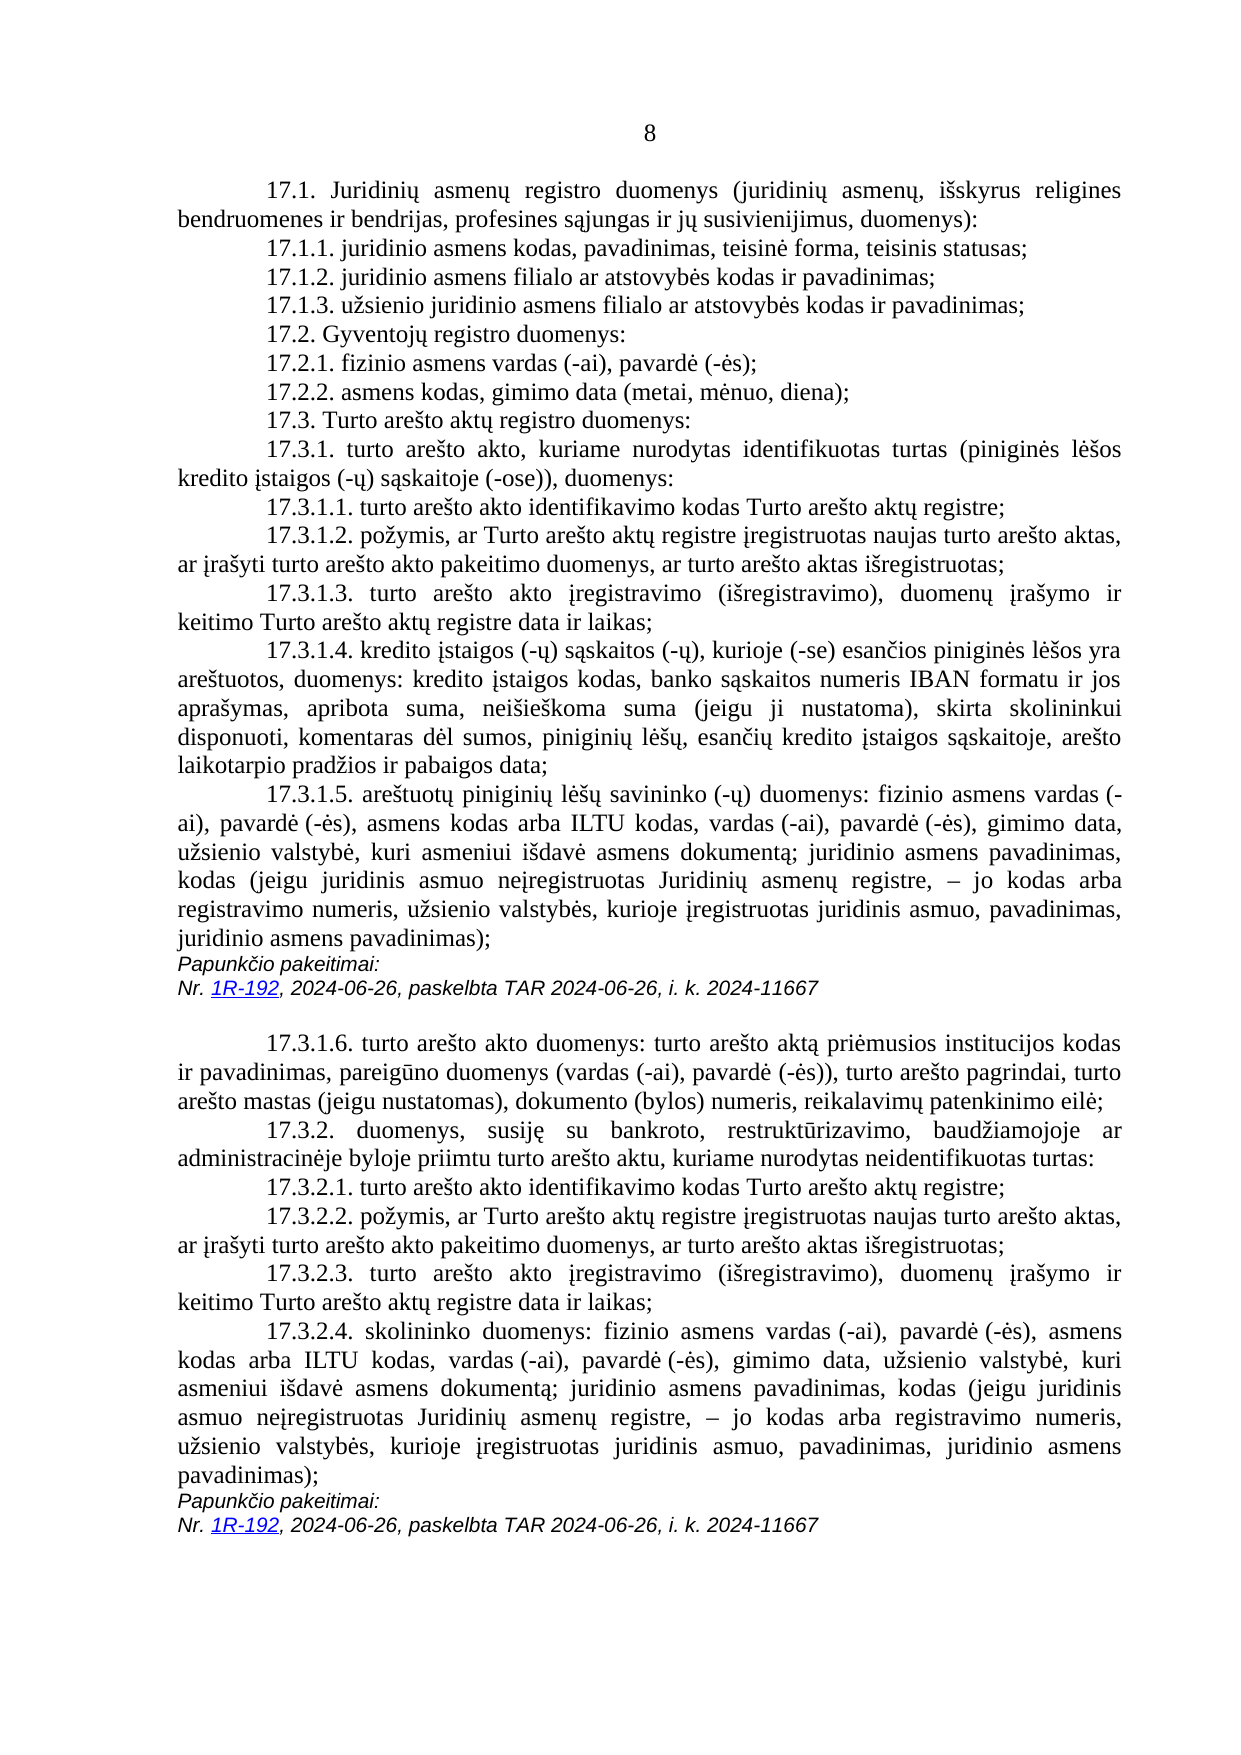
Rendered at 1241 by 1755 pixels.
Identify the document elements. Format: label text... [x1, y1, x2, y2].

text 17.3.2. duomenys, susiję su bankroto, restruktūrizavimo, baudžiamojoje ar administracinėje byloje priimtu turto arešto aktu, kuriame nurodytas neidentifikuotas turtas: [177, 1115, 1122, 1172]
text 17.3.1.2. požymis, ar Turto arešto aktų registre įregistruotas naujas turto arešto aktas, ar įrašyti turto arešto akto pakeitimo duomenys, ar turto arešto aktas išregistruotas; [177, 521, 1122, 578]
text 17.3.1.3. turto arešto akto įregistravimo (išregistravimo), duomenų įrašymo ir keitimo Turto arešto aktų registre data ir laikas; [177, 578, 1122, 636]
text 17.1.1. juridinio asmens kodas, pavadinimas, teisinė forma, teisinis statusas; [177, 233, 1122, 262]
text 17.3. Turto arešto aktų registro duomenys: [177, 406, 1122, 434]
text Papunkčio pakeitimai: [177, 1488, 1122, 1512]
text Nr. 1R-192, 2024-06-26, paskelbta TAR 2024-06-26, i. k. 2024-11667 [177, 1512, 1122, 1536]
text 17.3.1. turto arešto akto, kuriame nurodytas identifikuotas turtas (piniginės lėšos kredito įstaigos (-ų) sąskaitoje (-ose)), duomenys: [177, 434, 1122, 492]
text 17.3.1.5. areštuotų piniginių lėšų savininko (-ų) duomenys: fizinio asmens vardas (-ai), pavardė (-ės), asmens kodas arba ILTU kodas, vardas (-ai), pavardė (-ės), gimimo data, užsienio valstybė, kuri asmeniui išdavė asmens dokumentą; juridinio asmens pavadinimas, kodas (jeigu juridinis asmuo neįregistruotas Juridinių asmenų registre, – jo kodas arba registravimo numeris, užsienio valstybės, kurioje įregistruotas juridinis asmuo, pavadinimas, juridinio asmens pavadinimas); [177, 779, 1122, 952]
text 17.2. Gyventojų registro duomenys: [177, 319, 1122, 348]
text 17.1.2. juridinio asmens filialo ar atstovybės kodas ir pavadinimas; [177, 262, 1122, 291]
text 17.3.2.3. turto arešto akto įregistravimo (išregistravimo), duomenų įrašymo ir keitimo Turto arešto aktų registre data ir laikas; [177, 1258, 1122, 1316]
text 17.3.2.1. turto arešto akto identifikavimo kodas Turto arešto aktų registre; [177, 1172, 1122, 1201]
text 17.2.1. fizinio asmens vardas (-ai), pavardė (-ės); [177, 348, 1122, 377]
text Nr. 1R-192, 2024-06-26, paskelbta TAR 2024-06-26, i. k. 2024-11667 [177, 976, 1122, 1000]
text 17.3.1.6. turto arešto akto duomenys: turto arešto aktą priėmusios institucijos kodas ir pavadinimas, pareigūno duomenys (vardas (-ai), pavardė (-ės)), turto arešto pagrindai, turto arešto mastas (jeigu nustatomas), dokumento (bylos) numeris, reikalavimų patenkinimo eilė; [177, 1028, 1122, 1115]
text 17.2.2. asmens kodas, gimimo data (metai, mėnuo, diena); [177, 377, 1122, 406]
text Papunkčio pakeitimai: [177, 952, 1122, 976]
text 17.3.1.4. kredito įstaigos (-ų) sąskaitos (-ų), kurioje (-se) esančios piniginės lėšos yra areštuotos, duomenys: kredito įstaigos kodas, banko sąskaitos numeris IBAN formatu ir jos aprašymas, apribota suma, neišieškoma suma (jeigu ji nustatoma), skirta skolininkui disponuoti, komentaras dėl sumos, piniginių lėšų, esančių kredito įstaigos sąskaitoje, arešto laikotarpio pradžios ir pabaigos data; [177, 636, 1122, 779]
text 17.1.3. užsienio juridinio asmens filialo ar atstovybės kodas ir pavadinimas; [177, 291, 1122, 319]
text 17.1. Juridinių asmenų registro duomenys (juridinių asmenų, išskyrus religines bendruomenes ir bendrijas, profesines sąjungas ir jų susivienijimus, duomenys): [177, 176, 1122, 233]
text 17.3.2.4. skolininko duomenys: fizinio asmens vardas (-ai), pavardė (-ės), asmens kodas arba ILTU kodas, vardas (-ai), pavardė (-ės), gimimo data, užsienio valstybė, kuri asmeniui išdavė asmens dokumentą; juridinio asmens pavadinimas, kodas (jeigu juridinis asmuo neįregistruotas Juridinių asmenų registre, – jo kodas arba registravimo numeris, užsienio valstybės, kurioje įregistruotas juridinis asmuo, pavadinimas, juridinio asmens pavadinimas); [177, 1316, 1122, 1488]
text 17.3.1.1. turto arešto akto identifikavimo kodas Turto arešto aktų registre; [177, 492, 1122, 521]
text 17.3.2.2. požymis, ar Turto arešto aktų registre įregistruotas naujas turto arešto aktas, ar įrašyti turto arešto akto pakeitimo duomenys, ar turto arešto aktas išregistruotas; [177, 1201, 1122, 1258]
